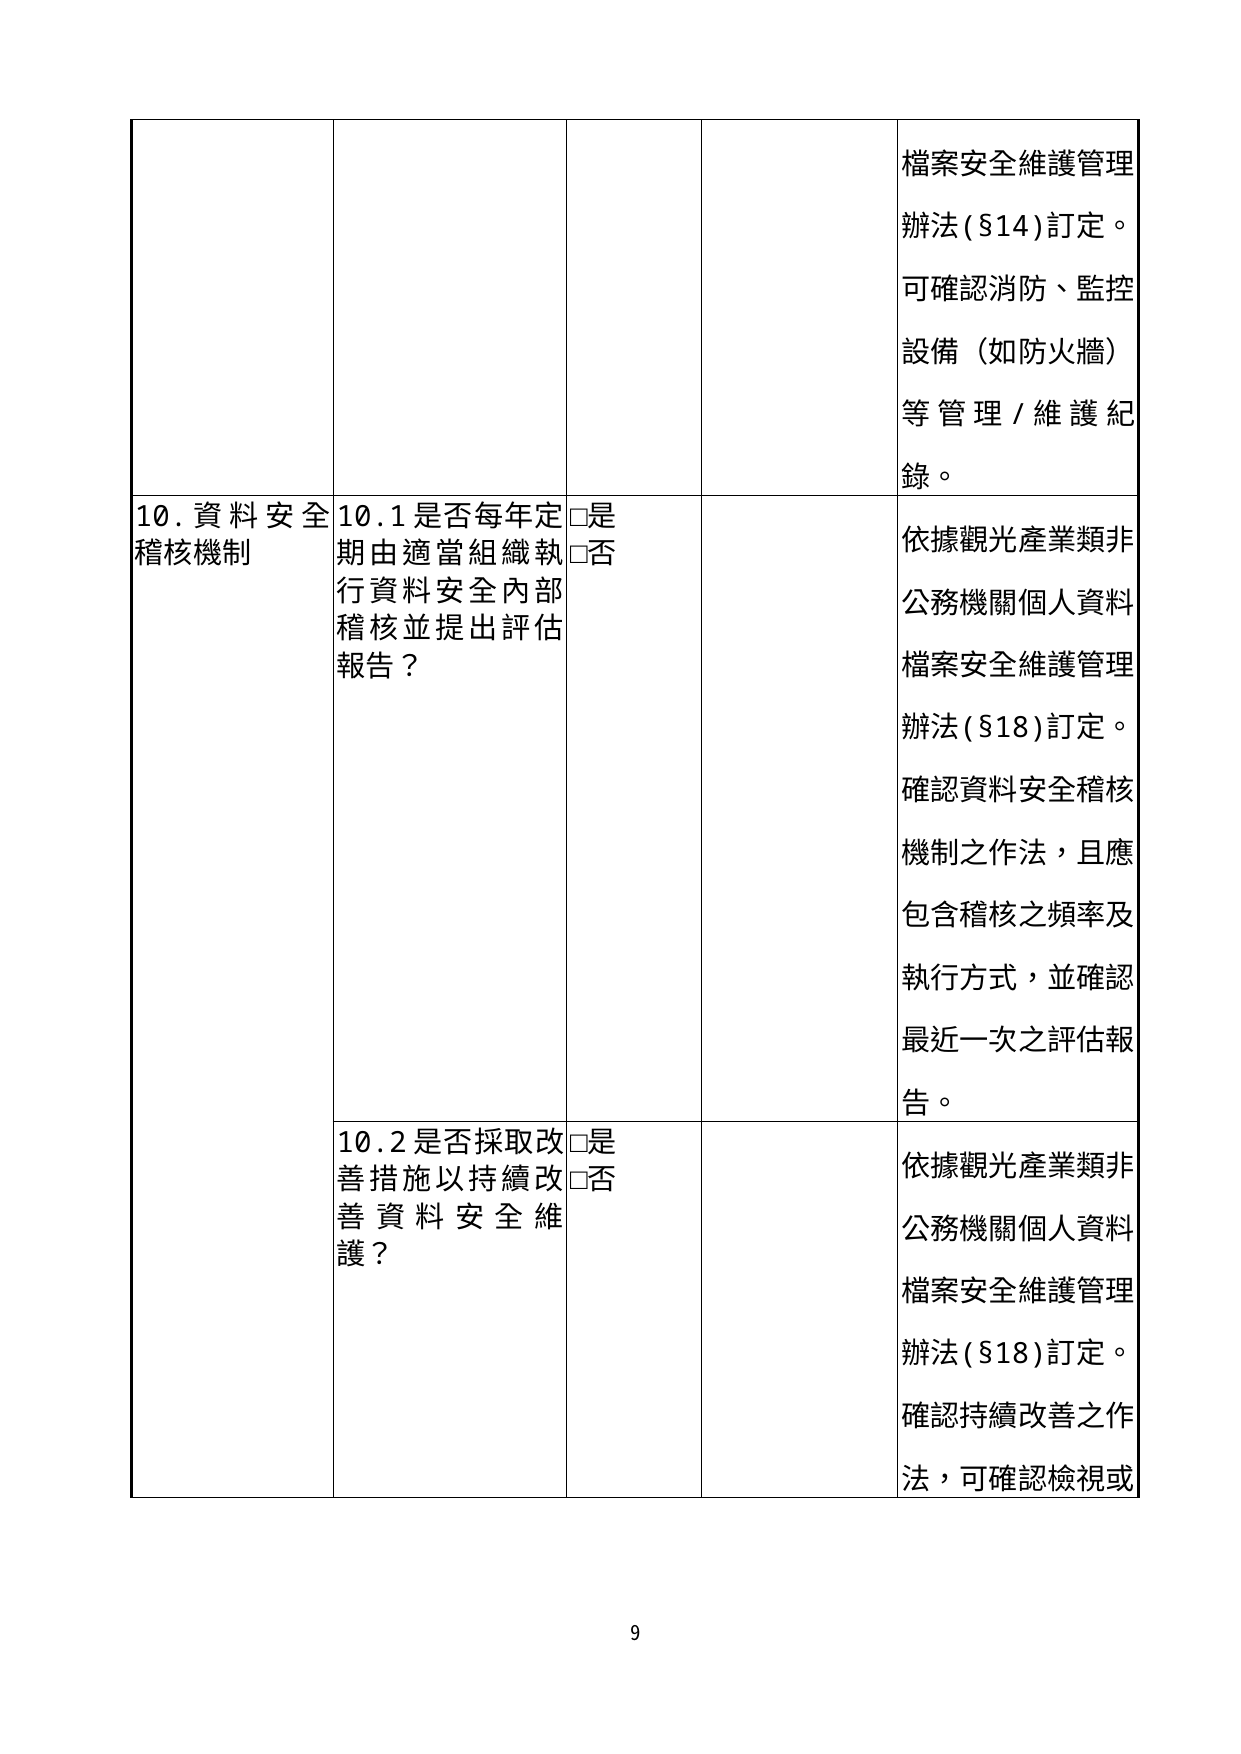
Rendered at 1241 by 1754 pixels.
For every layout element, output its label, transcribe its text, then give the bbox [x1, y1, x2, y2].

table_cell 檔案安全維護管理辦法(§14)訂定。 可確認消防、監控設備（如防火牆）等管理/維護紀錄。 [898, 120, 1137, 495]
table_cell 10.資料安全稽核機制 [133, 496, 333, 1497]
table_cell 10.2是否採取改善措施以持續改善資料安全維護？ [334, 1122, 566, 1497]
table_cell □是 □否 [567, 496, 701, 1121]
table_cell [334, 120, 566, 495]
table_cell [133, 120, 333, 495]
table_cell 依據觀光產業類非公務機關個人資料檔案安全維護管理辦法(§18)訂定。 確認持續改善之作法，可確認檢視或 [898, 1122, 1137, 1497]
table_cell 依據觀光產業類非公務機關個人資料檔案安全維護管理辦法(§18)訂定。 確認資料安全稽核機制之作法，且應包含稽核之頻率及執行方式，並確認最近一次之評估報告。 [898, 496, 1137, 1121]
table_cell □是 □否 [567, 1122, 701, 1497]
table_cell [702, 1122, 897, 1497]
table_cell 10.1是否每年定期由適當組織執行資料安全內部稽核並提出評估報告？ [334, 496, 566, 1121]
table_cell [702, 120, 897, 495]
table_cell [567, 120, 701, 495]
table_cell [702, 496, 897, 1121]
